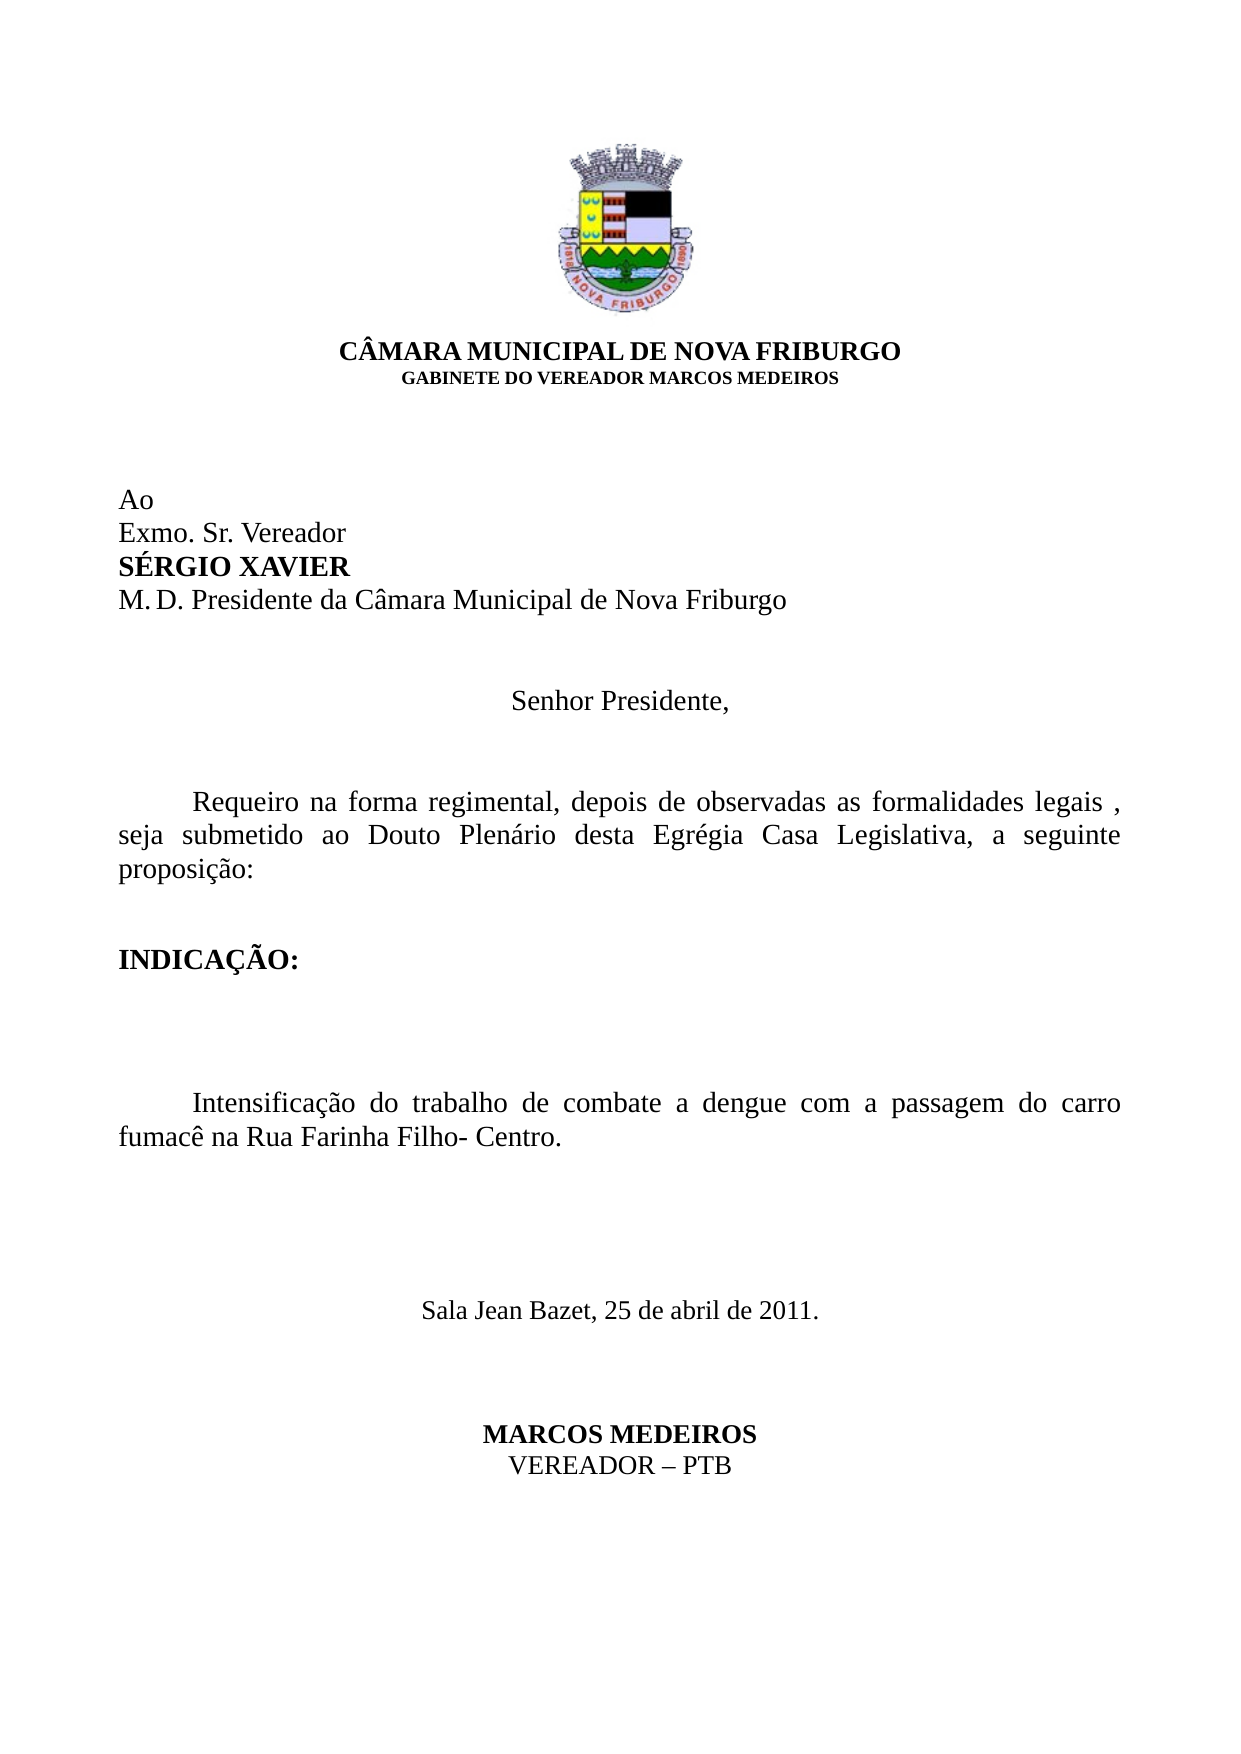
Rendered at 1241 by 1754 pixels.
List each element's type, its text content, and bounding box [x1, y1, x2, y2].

text INDICAÇÃO: [118, 942, 1122, 975]
text Sala Jean Bazet, 25 de abril de 2011. [118, 1294, 1122, 1325]
text CÂMARA MUNICIPAL DE NOVA FRIBURGO [118, 335, 1122, 367]
text GABINETE DO VEREADOR MARCOS MEDEIROS [118, 367, 1122, 388]
text Senhor Presidente, [118, 683, 1122, 717]
text Exmo. Sr. Vereador [118, 515, 1122, 549]
list D. Presidente da Câmara Municipal de Nova Friburgo [118, 582, 1122, 616]
text Requeiro na forma regimental, depois de observadas as formalidades legais , seja submetido ao Douto Plenário desta Egrégia Casa Legislativa, a seguinte proposição: [118, 784, 1122, 884]
picture [537, 127, 703, 327]
text VEREADOR – PTB [118, 1449, 1122, 1481]
text Ao [118, 482, 1122, 515]
text Intensificação do trabalho de combate a dengue com a passagem do carro fumacê na Rua Farinha Filho- Centro. [118, 1085, 1122, 1152]
text MARCOS MEDEIROS [118, 1418, 1122, 1449]
text SÉRGIO XAVIER [118, 549, 1122, 582]
